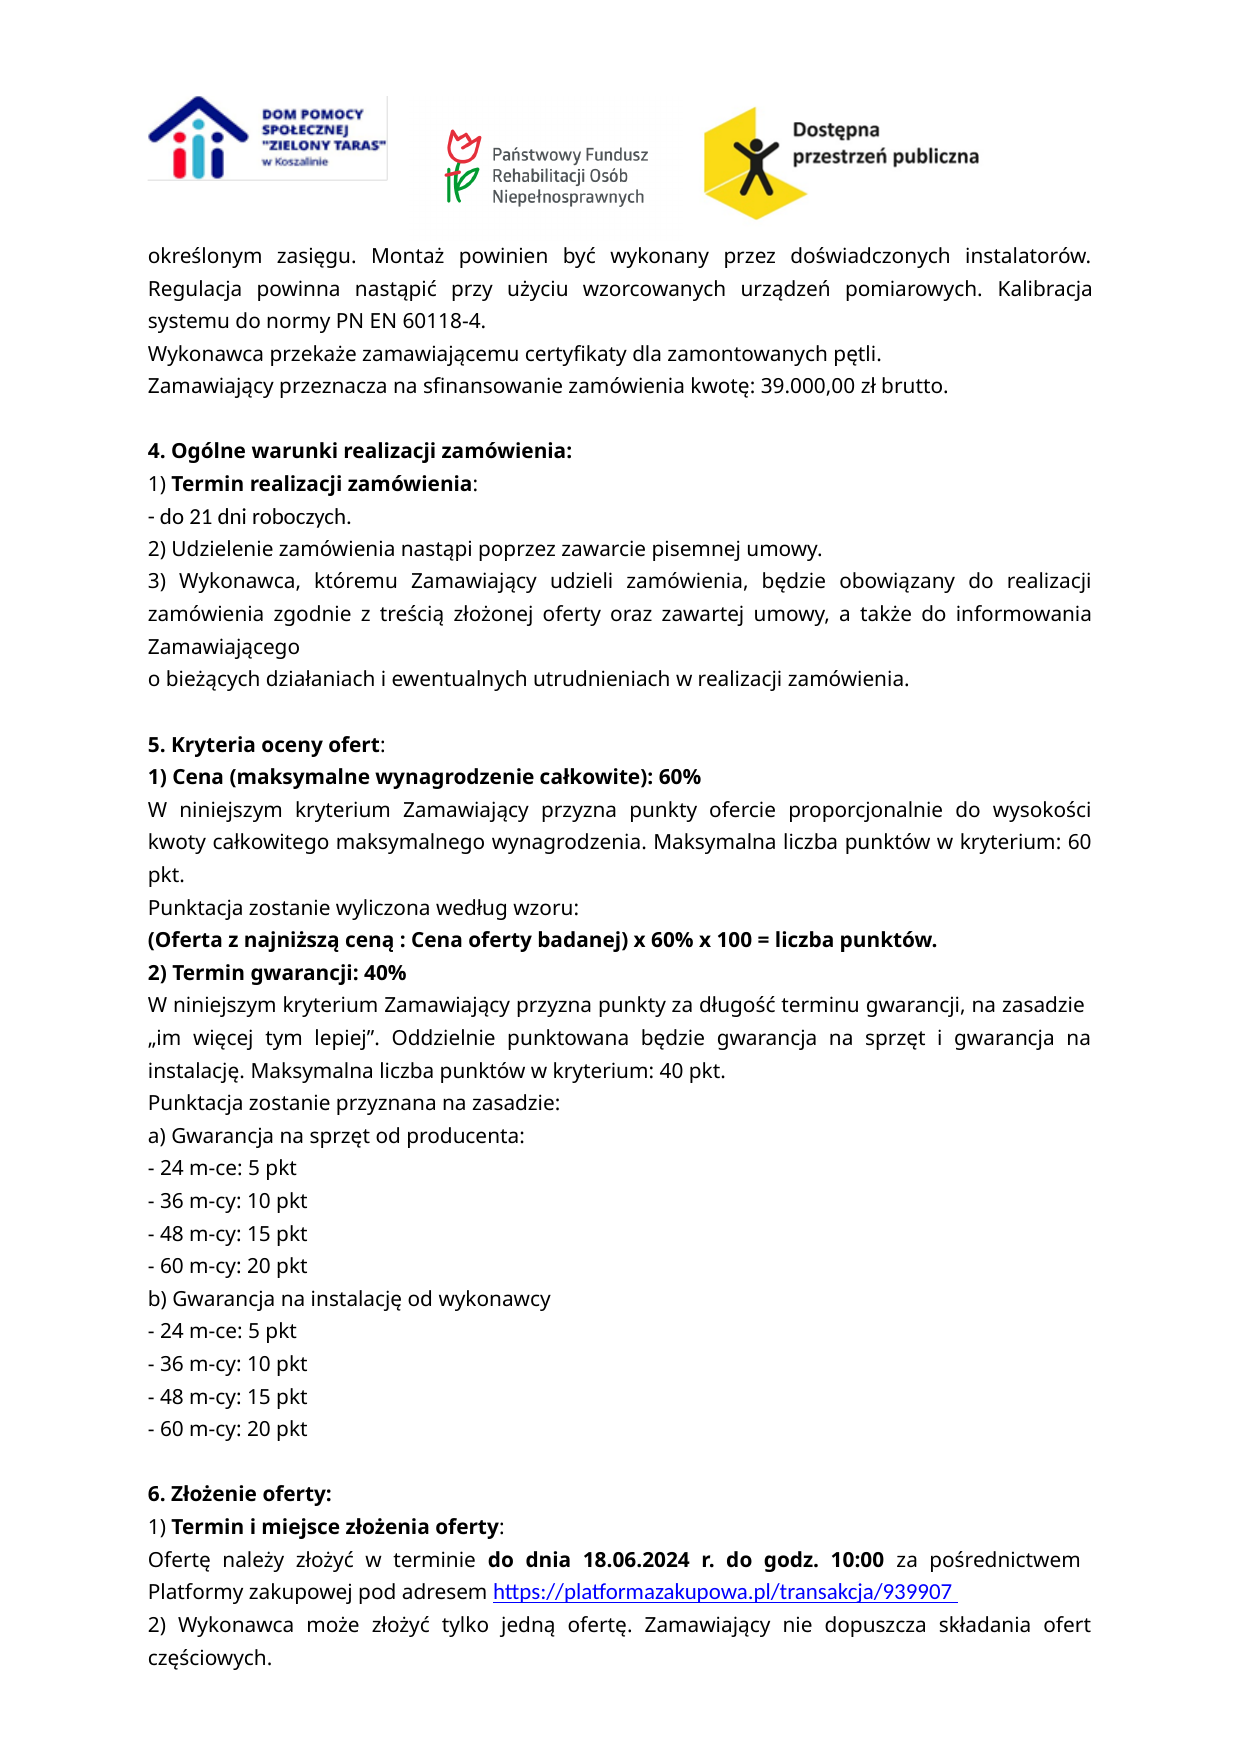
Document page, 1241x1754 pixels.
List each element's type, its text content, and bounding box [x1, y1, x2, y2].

text 3) Wykonawca, któremu Zamawiający udzieli zamówienia, będzie obowiązany do realizacji zamówienia zgodnie z treścią złożonej oferty oraz zawartej umowy, a także do informowania Zamawiającego o bieżących działaniach i ewentualnych utrudnieniach w realizacji zamówienia. [148, 567, 1093, 693]
text - 24 m-ce: 5 pkt [148, 1317, 1093, 1345]
text 1) Termin i miejsce złożenia oferty: [148, 1512, 1093, 1541]
text 6. Złożenie oferty: [148, 1479, 1093, 1508]
text - 36 m-cy: 10 pkt [148, 1349, 1093, 1378]
text b) Gwarancja na instalację od wykonawcy [148, 1284, 1093, 1312]
text 4. Ogólne warunki realizacji zamówienia: [148, 437, 1093, 465]
text (Oferta z najniższą ceną : Cena oferty badanej) x 60% x 100 = liczba punktów. [148, 925, 1093, 954]
text - 48 m-cy: 15 pkt [148, 1382, 1093, 1410]
text 1) Termin realizacji zamówienia: [148, 469, 1093, 498]
text - 36 m-cy: 10 pkt [148, 1186, 1093, 1214]
text 2) Termin gwarancji: 40% [148, 958, 1093, 986]
text - 48 m-cy: 15 pkt [148, 1219, 1093, 1247]
text W niniejszym kryterium Zamawiający przyzna punkty ofercie proporcjonalnie do wysokości kwoty całkowitego maksymalnego wynagrodzenia. Maksymalna liczba punktów w kryterium: 60 pkt. [148, 795, 1093, 888]
text a) Gwarancja na sprzęt od producenta: [148, 1121, 1093, 1149]
text 2) Wykonawca może złożyć tylko jedną ofertę. Zamawiający nie dopuszcza składania ofert częściowych. [148, 1610, 1093, 1671]
text 5. Kryteria oceny ofert: [148, 730, 1093, 758]
text W niniejszym kryterium Zamawiający przyzna punkty za długość terminu gwarancji, na zasadzie „im więcej tym lepiej”. Oddzielnie punktowana będzie gwarancja na sprzęt i gwarancja na instalację. Maksymalna liczba punktów w kryterium: 40 pkt. [148, 991, 1093, 1084]
text Zamawiający przeznacza na sfinansowanie zamówienia kwotę: 39.000,00 zł brutto. [148, 371, 1093, 400]
text 2) Udzielenie zamówienia nastąpi poprzez zawarcie pisemnej umowy. [148, 534, 1093, 562]
text Punktacja zostanie wyliczona według wzoru: [148, 893, 1093, 921]
text - 60 m-cy: 20 pkt [148, 1414, 1093, 1443]
text określonym zasięgu. Montaż powinien być wykonany przez doświadczonych instalatorów. Regulacja powinna nastąpić przy użyciu wzorcowanych urządzeń pomiarowych. Kalibracja systemu do normy PN EN 60118-4. [148, 241, 1093, 335]
text - 24 m-ce: 5 pkt [148, 1153, 1093, 1182]
text Punktacja zostanie przyznana na zasadzie: [148, 1088, 1093, 1117]
text Ofertę należy złożyć w terminie do dnia 18.06.2024 r. do godz. 10:00 za pośrednictwem Platformy zakupowej pod adresem https://platformazakupowa.pl/transakcja/939907 [148, 1545, 1093, 1606]
text - do 21 dni roboczych. [148, 502, 1093, 530]
text - 60 m-cy: 20 pkt [148, 1251, 1093, 1280]
text 1) Cena (maksymalne wynagrodzenie całkowite): 60% [148, 762, 1093, 791]
text Wykonawca przekaże zamawiającemu certyfikaty dla zamontowanych pętli. [148, 339, 1093, 367]
